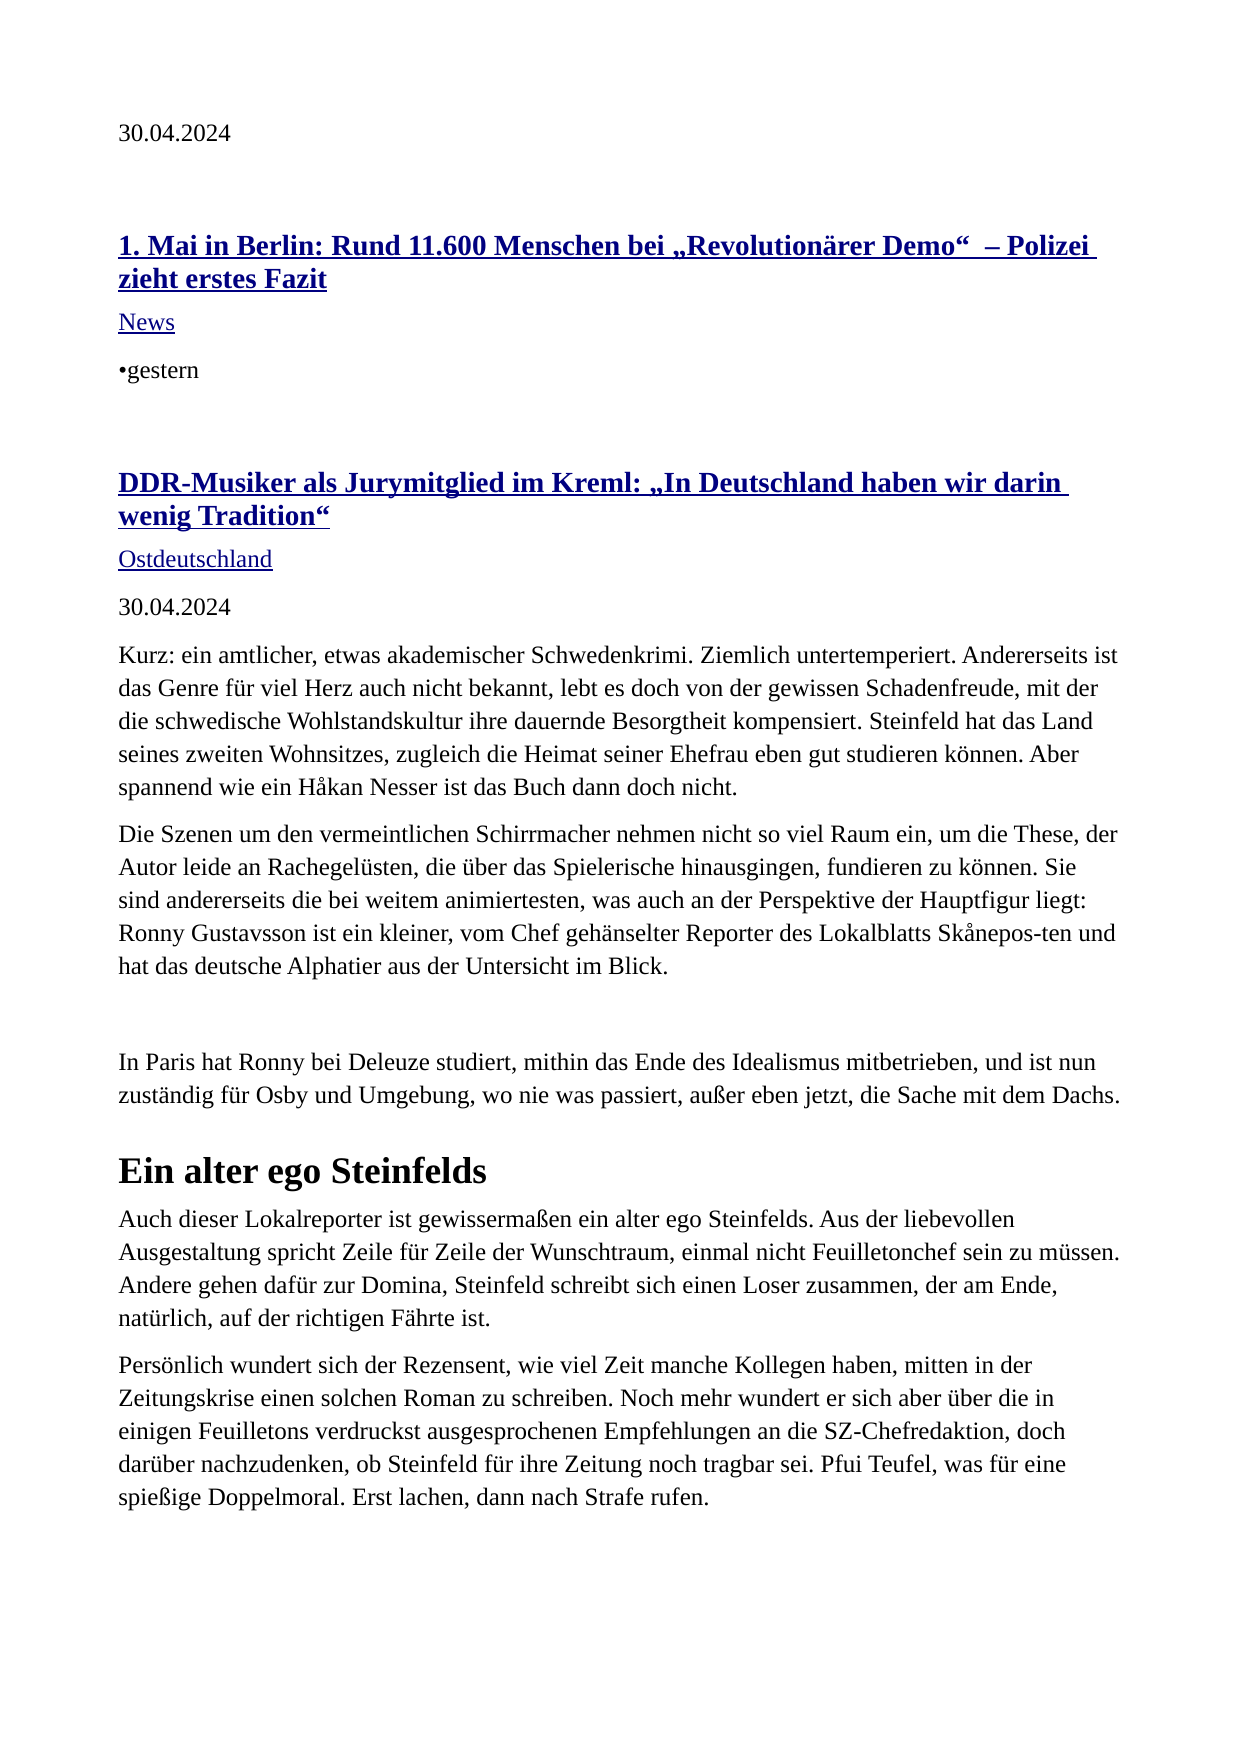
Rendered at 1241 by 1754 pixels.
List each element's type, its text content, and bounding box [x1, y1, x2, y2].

text News [118, 307, 1122, 336]
text •gestern [118, 355, 1122, 384]
text Kurz: ein amtlicher, etwas akademischer Schwedenkrimi. Ziemlich untertemperiert. Andererseits ist das Genre für viel Herz auch nicht bekannt, lebt es doch von der gewissen Schadenfreude, mit der die schwedische Wohlstandskultur ihre dauernde Besorgtheit kompensiert. Steinfeld hat das Land seines zweiten Wohnsitzes, zugleich die Heimat seiner Ehefrau eben gut studieren können. Aber spannend wie ein Håkan Nesser ist das Buch dann doch nicht. [118, 640, 1122, 801]
text Persönlich wundert sich der Rezensent, wie viel Zeit manche Kollegen haben, mitten in der Zeitungskrise einen solchen Roman zu schreiben. Noch mehr wundert er sich aber über die in einigen Feuilletons verdruckst ausgesprochenen Empfehlungen an die SZ-Chefredaktion, doch darüber nachzudenken, ob Steinfeld für ihre Zeitung noch tragbar sei. Pfui Teufel, was für eine spießige Doppelmoral. Erst lachen, dann nach Strafe rufen. [118, 1350, 1122, 1511]
subtitle DDR-Musiker als Jurymitglied im Kreml: „In Deutschland haben wir darin wenig Tradition“ [118, 465, 1122, 532]
text Die Szenen um den vermeintlichen Schirrmacher nehmen nicht so viel Raum ein, um die These, der Autor leide an Rachegelüsten, die über das Spielerische hinausgingen, fundieren zu können. Sie sind andererseits die bei weitem animiertesten, was auch an der Perspektive der Hauptfigur liegt: Ronny Gustavsson ist ein kleiner, vom Chef gehänselter Reporter des Lokalblatts Skånepos-ten und hat das deutsche Alphatier aus der Untersicht im Blick. [118, 819, 1122, 980]
text Ostdeutschland [118, 544, 1122, 573]
subtitle 1. Mai in Berlin: Rund 11.600 Menschen bei „Revolutionärer Demo“ – Polizei zieht erstes Fazit [118, 228, 1122, 295]
text 30.04.2024 [118, 118, 1122, 147]
text Auch dieser Lokalreporter ist gewissermaßen ein alter ego Steinfelds. Aus der liebevollen Ausgestaltung spricht Zeile für Zeile der Wunschtraum, einmal nicht Feuilletonchef sein zu müssen. Andere gehen dafür zur Domina, Steinfeld schreibt sich einen Loser zusammen, der am Ende, natürlich, auf der richtigen Fährte ist. [118, 1204, 1122, 1332]
subtitle Ein alter ego Steinfelds [118, 1148, 1122, 1191]
text In Paris hat Ronny bei Deleuze studiert, mithin das Ende des Idealismus mitbetrieben, und ist nun zuständig für Osby und Umgebung, wo nie was passiert, außer eben jetzt, die Sache mit dem Dachs. [118, 1047, 1122, 1108]
text 30.04.2024 [118, 592, 1122, 621]
